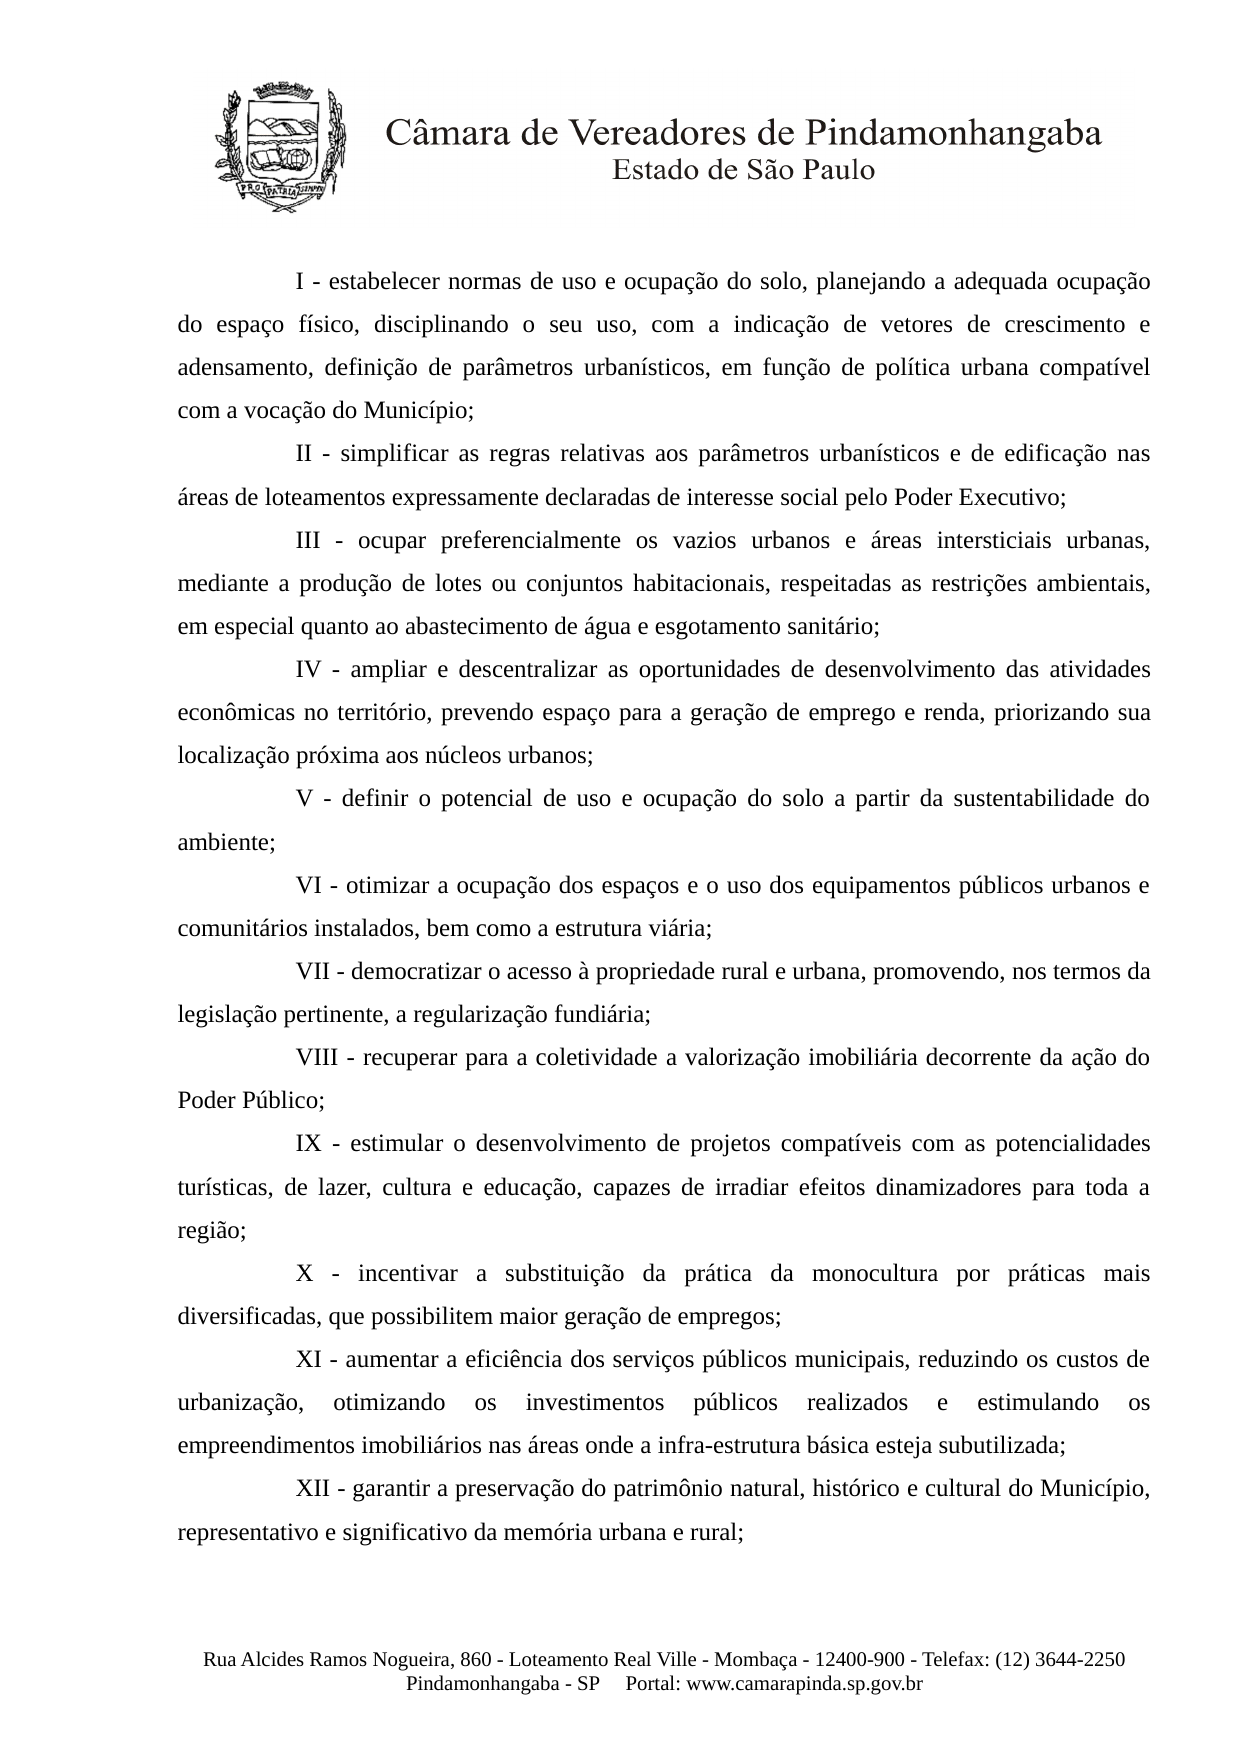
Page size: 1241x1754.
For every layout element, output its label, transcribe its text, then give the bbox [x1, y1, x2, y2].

text VIII - recuperar para a coletividade a valorização imobiliária decorrente da ação do Poder Público; [177, 1042, 1152, 1114]
text V - definir o potencial de uso e ocupação do solo a partir da sustentabilidade do ambiente; [177, 783, 1152, 855]
picture [193, 68, 1135, 228]
text I - estabelecer normas de uso e ocupação do solo, planejando a adequada ocupação do espaço físico, disciplinando o seu uso, com a indicação de vetores de crescimento e adensamento, definição de parâmetros urbanísticos, em função de política urbana compatível com a vocação do Município; [177, 266, 1152, 424]
text III - ocupar preferencialmente os vazios urbanos e áreas intersticiais urbanas, mediante a produção de lotes ou conjuntos habitacionais, respeitadas as restrições ambientais, em especial quanto ao abastecimento de água e esgotamento sanitário; [177, 525, 1152, 640]
text VII - democratizar o acesso à propriedade rural e urbana, promovendo, nos termos da legislação pertinente, a regularização fundiária; [177, 956, 1152, 1028]
text II - simplificar as regras relativas aos parâmetros urbanísticos e de edificação nas áreas de loteamentos expressamente declaradas de interesse social pelo Poder Executivo; [177, 438, 1152, 510]
text VI - otimizar a ocupação dos espaços e o uso dos equipamentos públicos urbanos e comunitários instalados, bem como a estrutura viária; [177, 870, 1152, 942]
text IV - ampliar e descentralizar as oportunidades de desenvolvimento das atividades econômicas no território, prevendo espaço para a geração de emprego e renda, priorizando sua localização próxima aos núcleos urbanos; [177, 654, 1152, 769]
text XI - aumentar a eficiência dos serviços públicos municipais, reduzindo os custos de urbanização, otimizando os investimentos públicos realizados e estimulando os empreendimentos imobiliários nas áreas onde a infra-estrutura básica esteja subutilizada; [177, 1344, 1152, 1459]
text X - incentivar a substituição da prática da monocultura por práticas mais diversificadas, que possibilitem maior geração de empregos; [177, 1258, 1152, 1330]
text XII - garantir a preservação do patrimônio natural, histórico e cultural do Município, representativo e significativo da memória urbana e rural; [177, 1473, 1152, 1545]
text IX - estimular o desenvolvimento de projetos compatíveis com as potencialidades turísticas, de lazer, cultura e educação, capazes de irradiar efeitos dinamizadores para toda a região; [177, 1128, 1152, 1243]
